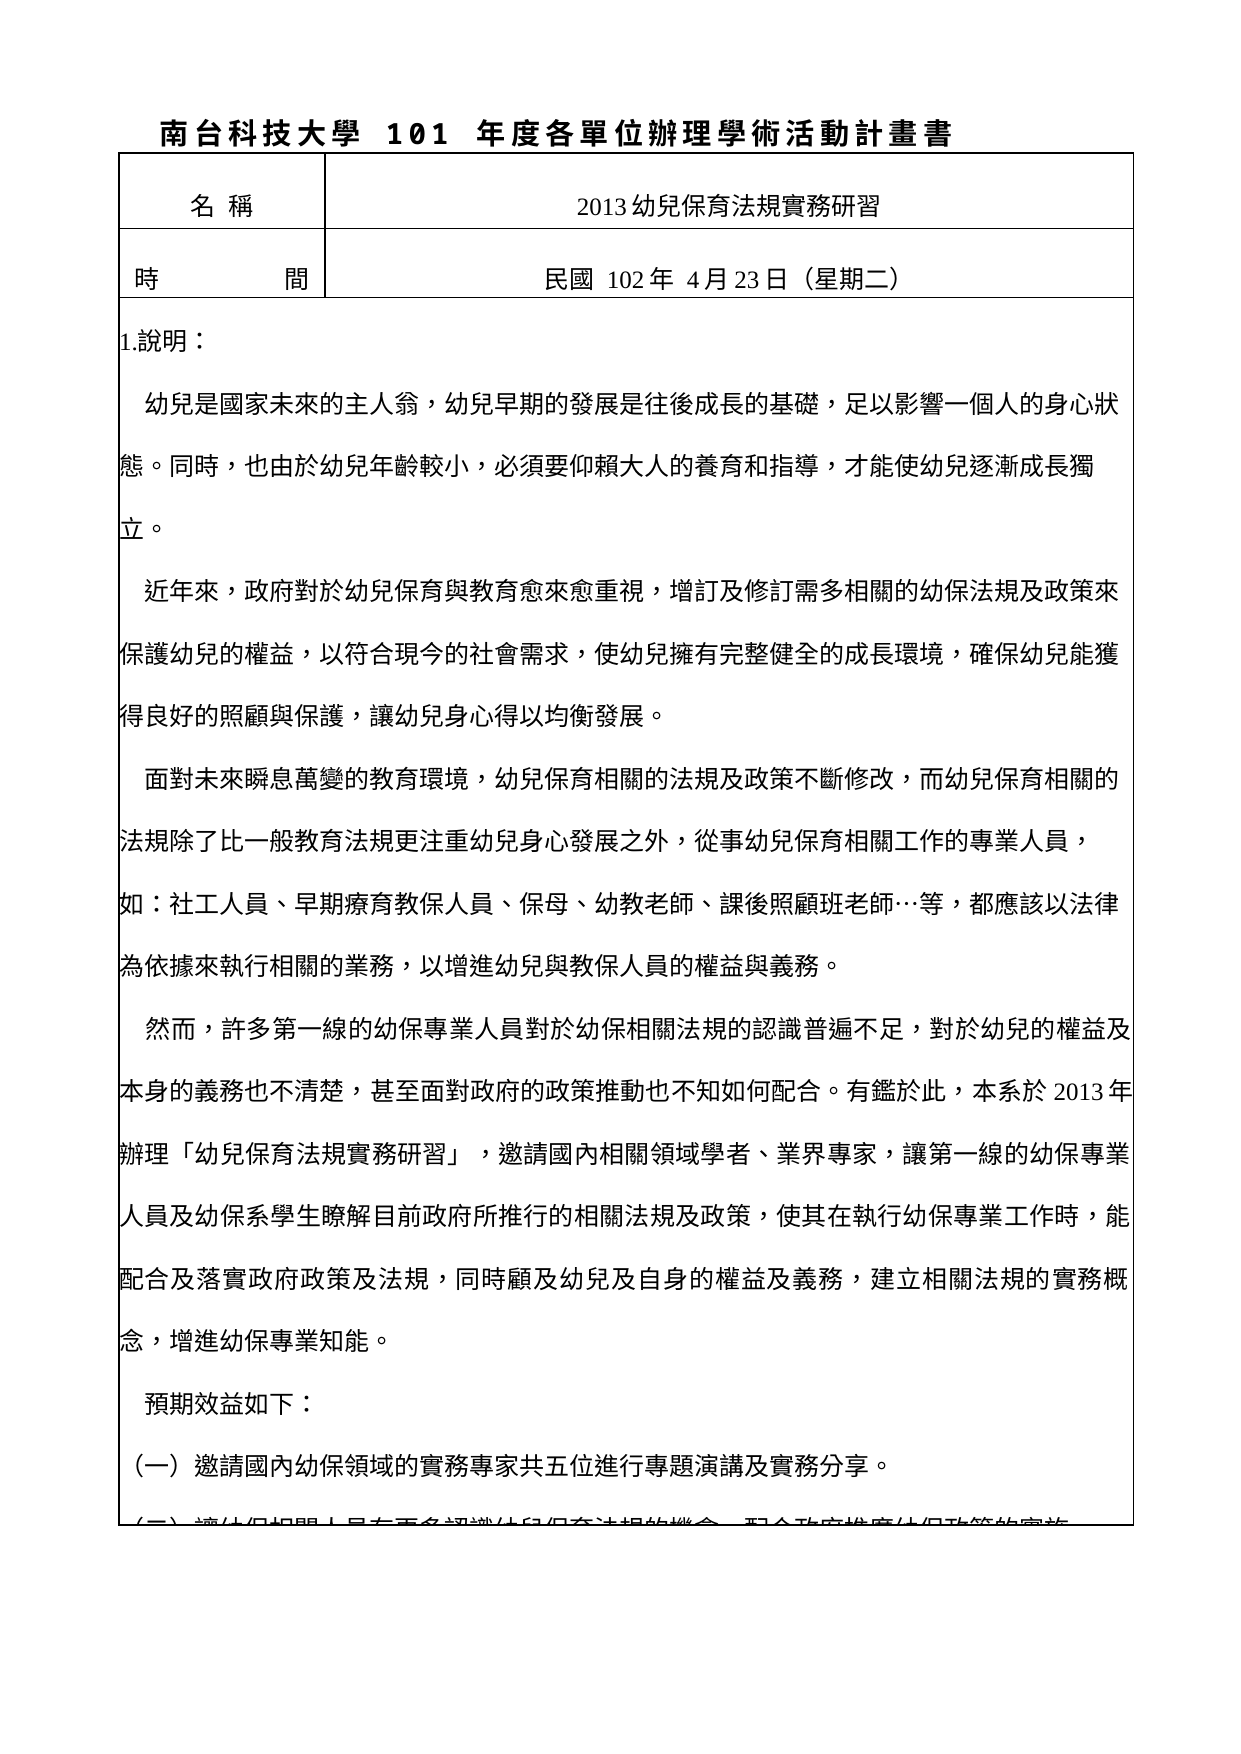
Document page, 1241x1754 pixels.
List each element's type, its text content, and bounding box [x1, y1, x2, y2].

table_header 2013幼兒保育法規實務研習 [326, 154, 1133, 228]
text 南台科技大學 101 年度各單位辦理學術活動計畫書 [118, 90, 1053, 152]
table_cell 1.說明： 幼兒是國家未來的主人翁，幼兒早期的發展是往後成長的基礎，足以影響一個人的身心狀態。同時，也由於幼兒年齡較小，必須要仰賴大人的養育和指導，才能使幼兒逐漸成長獨立。 近年來，政府對於幼兒保育與教育愈來愈重視，增訂及修訂需多相關的幼保法規及政策來保護幼兒的權益，以符合現今的社會需求，使幼兒擁有完整健全的成長環境，確保幼兒能獲得良好的照顧與保護，讓幼兒身心得以均衡發展。 面對未來瞬息萬變的教育環境，幼兒保育相關的法規及政策不斷修改，而幼兒保育相關的法規除了比一般教育法規更注重幼兒身心發展之外，從事幼兒保育相關工作的專業人員，如：社工人員、早期療育教保人員、保母、幼教老師、課後照顧班老師…等，都應該以法律為依據來執行相關的業務，以增進幼兒與教保人員的權益與義務。 然而，許多第一線的幼保專業人員對於幼保相關法規的認識普遍不足，對於幼兒的權益及本身的義務也不清楚，甚至面對政府的政策推動也不知如何配合。有鑑於此，本系於2013年辦理「幼兒保育法規實務研習」，邀請國內相關領域學者、業界專家，讓第一線的幼保專業人員及幼保系學生瞭解目前政府所推行的相關法規及政策，使其在執行幼保專業工作時，能配合及落實政府政策及法規，同時顧及幼兒及自身的權益及義務，建立相關法規的實務概念，增進幼保專業知能。 預期效益如下： （一）邀請國內幼保領域的實務專家共五位進行專題演講及實務分享。 （二）讓幼保相關人員有更多認識幼兒保育法規的機會，配合政府推廣幼保政策的實施。 （三）讓幼保系學生有更多認識幼兒保育法規的學習機會，進而提升幼保專業的知能。 （四）增進幼保相關人員及幼保系學生對於幼兒保育法規的認知，以提升幼保領域的實務技能。 2.講師 莊宜靜 現任台南市私立崇德課後托育中心主任。 呂崟 現任台南市立第一幼稚園長，台南市幼教輔導團資訊組組長。 唐欣薇 現任正修科技大學附設幼兒園園長。 何明德 現任台南市私立德妮湖美托兒所兼辦托嬰中心、培安托兒所附設課後托育中心兼辦托 嬰中心、德妮國際文理短期補習班負責人。 林琬淇 現任正修科技大學幼兒保育系助理教授。 3.參與研習人數 本次研習將邀請人文學院各系教師、通識中心教師及校內其他系所對於幼兒法規議題有興趣之教職員一起參與研習，預計參與人數達100名。 [120, 298, 1133, 1524]
table_cell 民國 102年 4月23日（星期二） [326, 229, 1133, 297]
table_cell 時 間 [120, 229, 324, 297]
table_header 名 稱 [120, 154, 324, 228]
